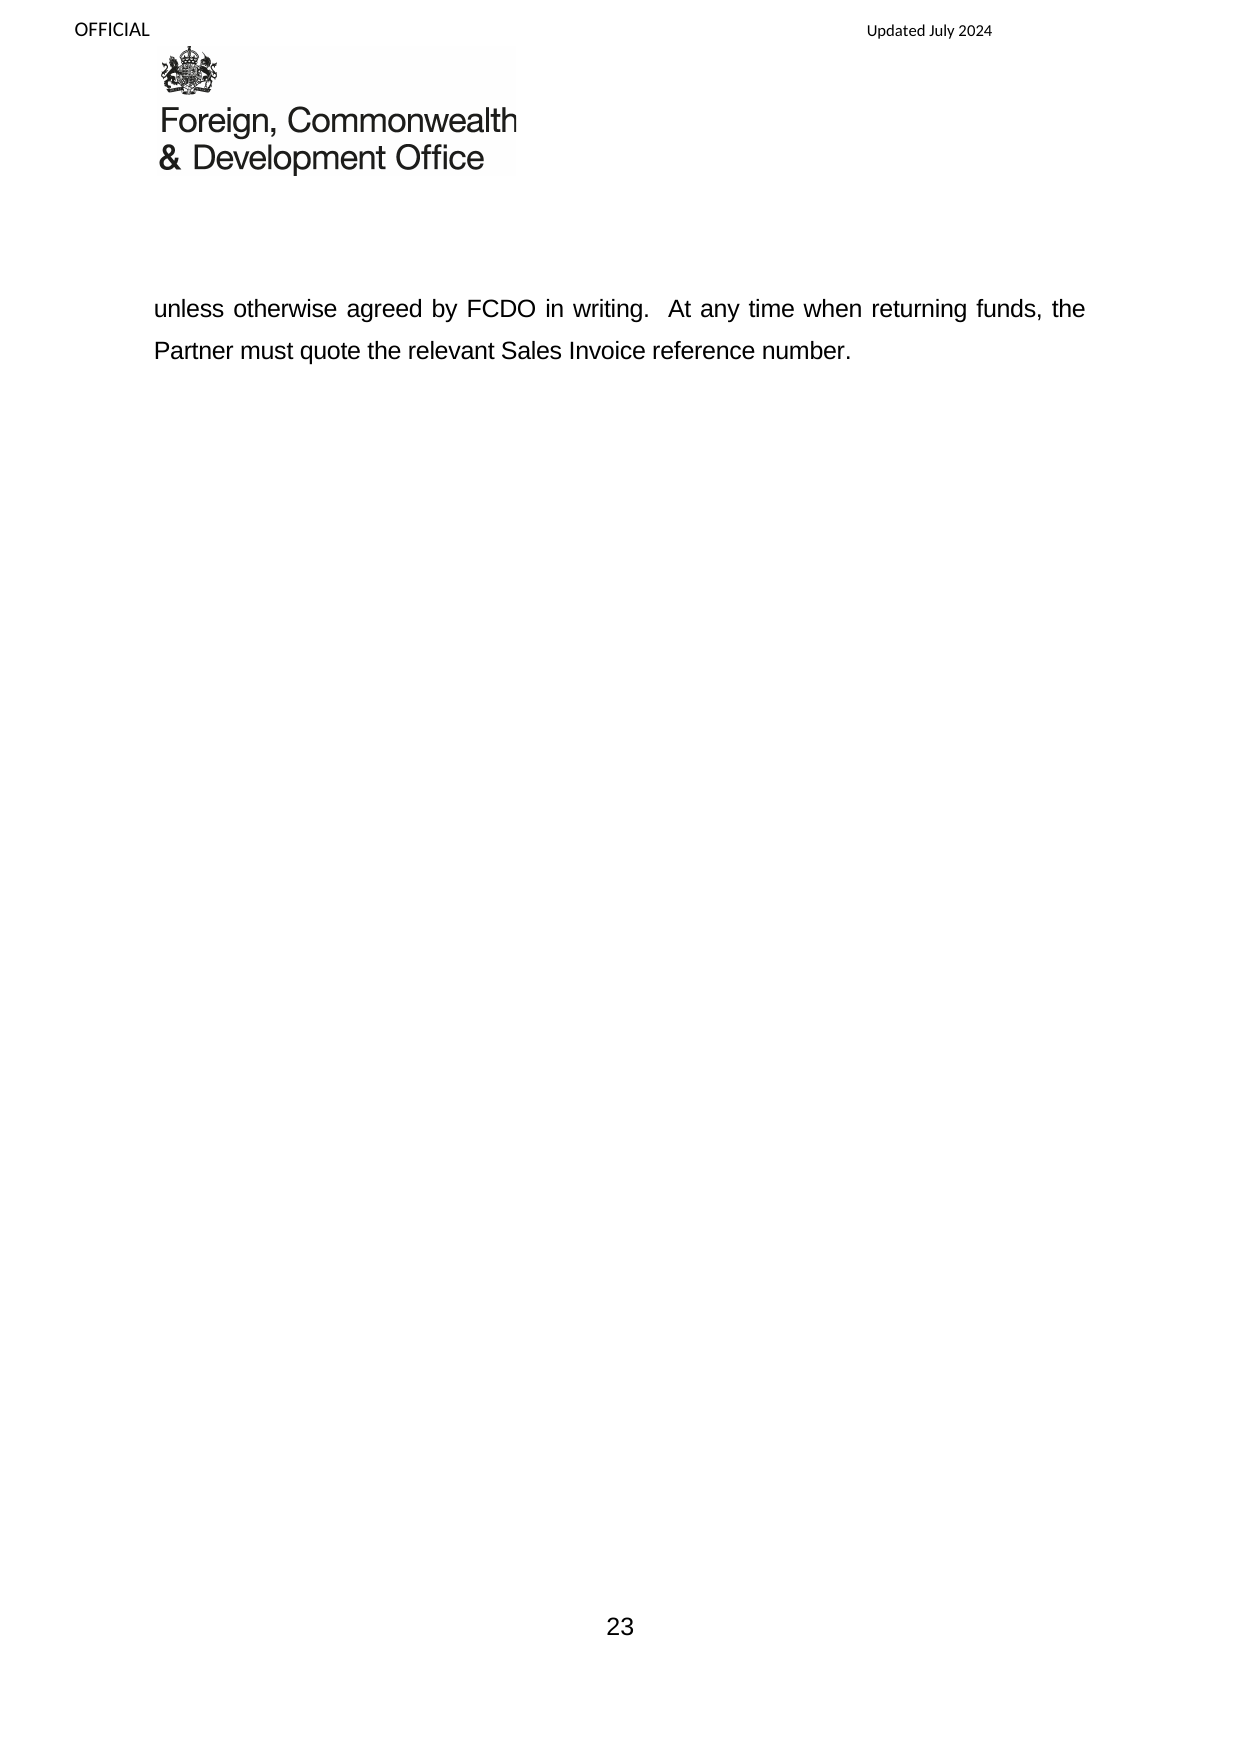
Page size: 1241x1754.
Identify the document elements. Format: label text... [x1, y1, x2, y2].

picture [157, 46, 517, 176]
list unless otherwise agreed by FCDO in writing. At any time when returning funds, the Partner must quote the relevant Sales Invoice reference number. [153, 295, 1087, 365]
